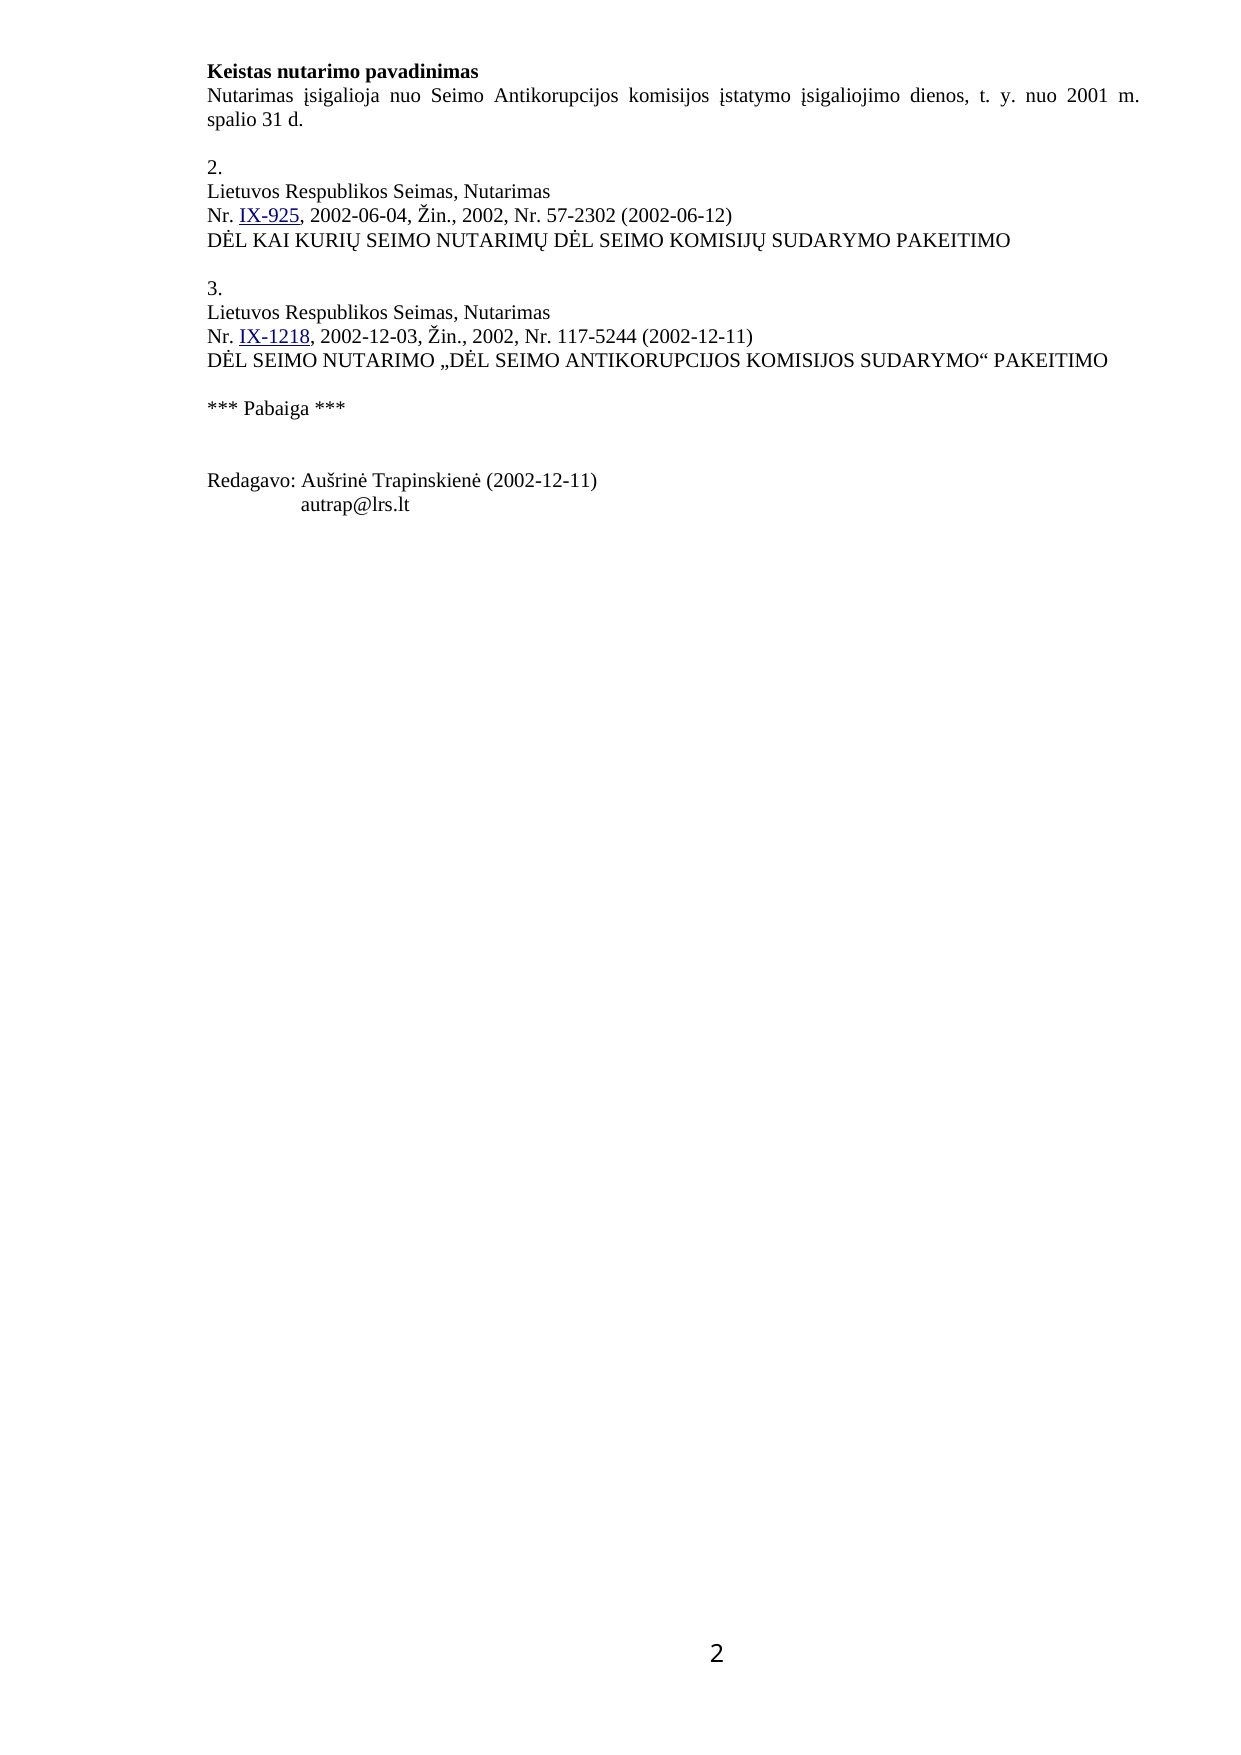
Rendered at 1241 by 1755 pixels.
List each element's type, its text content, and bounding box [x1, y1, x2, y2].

text Nr. IX-1218, 2002-12-03, Žin., 2002, Nr. 117-5244 (2002-12-11) [207, 324, 1152, 348]
text DĖL SEIMO NUTARIMO „DĖL SEIMO ANTIKORUPCIJOS KOMISIJOS SUDARYMO“ PAKEITIMO [207, 348, 1152, 372]
text DĖL KAI KURIŲ SEIMO NUTARIMŲ DĖL SEIMO KOMISIJŲ SUDARYMO PAKEITIMO [207, 227, 1152, 252]
text Lietuvos Respublikos Seimas, Nutarimas [207, 179, 1152, 203]
text Lietuvos Respublikos Seimas, Nutarimas [207, 300, 1152, 324]
text Nr. IX-925, 2002-06-04, Žin., 2002, Nr. 57-2302 (2002-06-12) [207, 203, 1152, 227]
text *** Pabaiga *** [207, 396, 1152, 420]
text Keistas nutarimo pavadinimas [207, 59, 1152, 83]
text 3. [207, 276, 1152, 300]
text Redagavo: Aušrinė Trapinskienė (2002-12-11) [207, 468, 1152, 492]
text 2. [207, 155, 1152, 179]
text autrap@lrs.lt [207, 492, 1152, 516]
text Nutarimas įsigalioja nuo Seimo Antikorupcijos komisijos įstatymo įsigaliojimo dienos, t. y. nuo 2001 m. spalio 31 d. [207, 83, 1152, 131]
